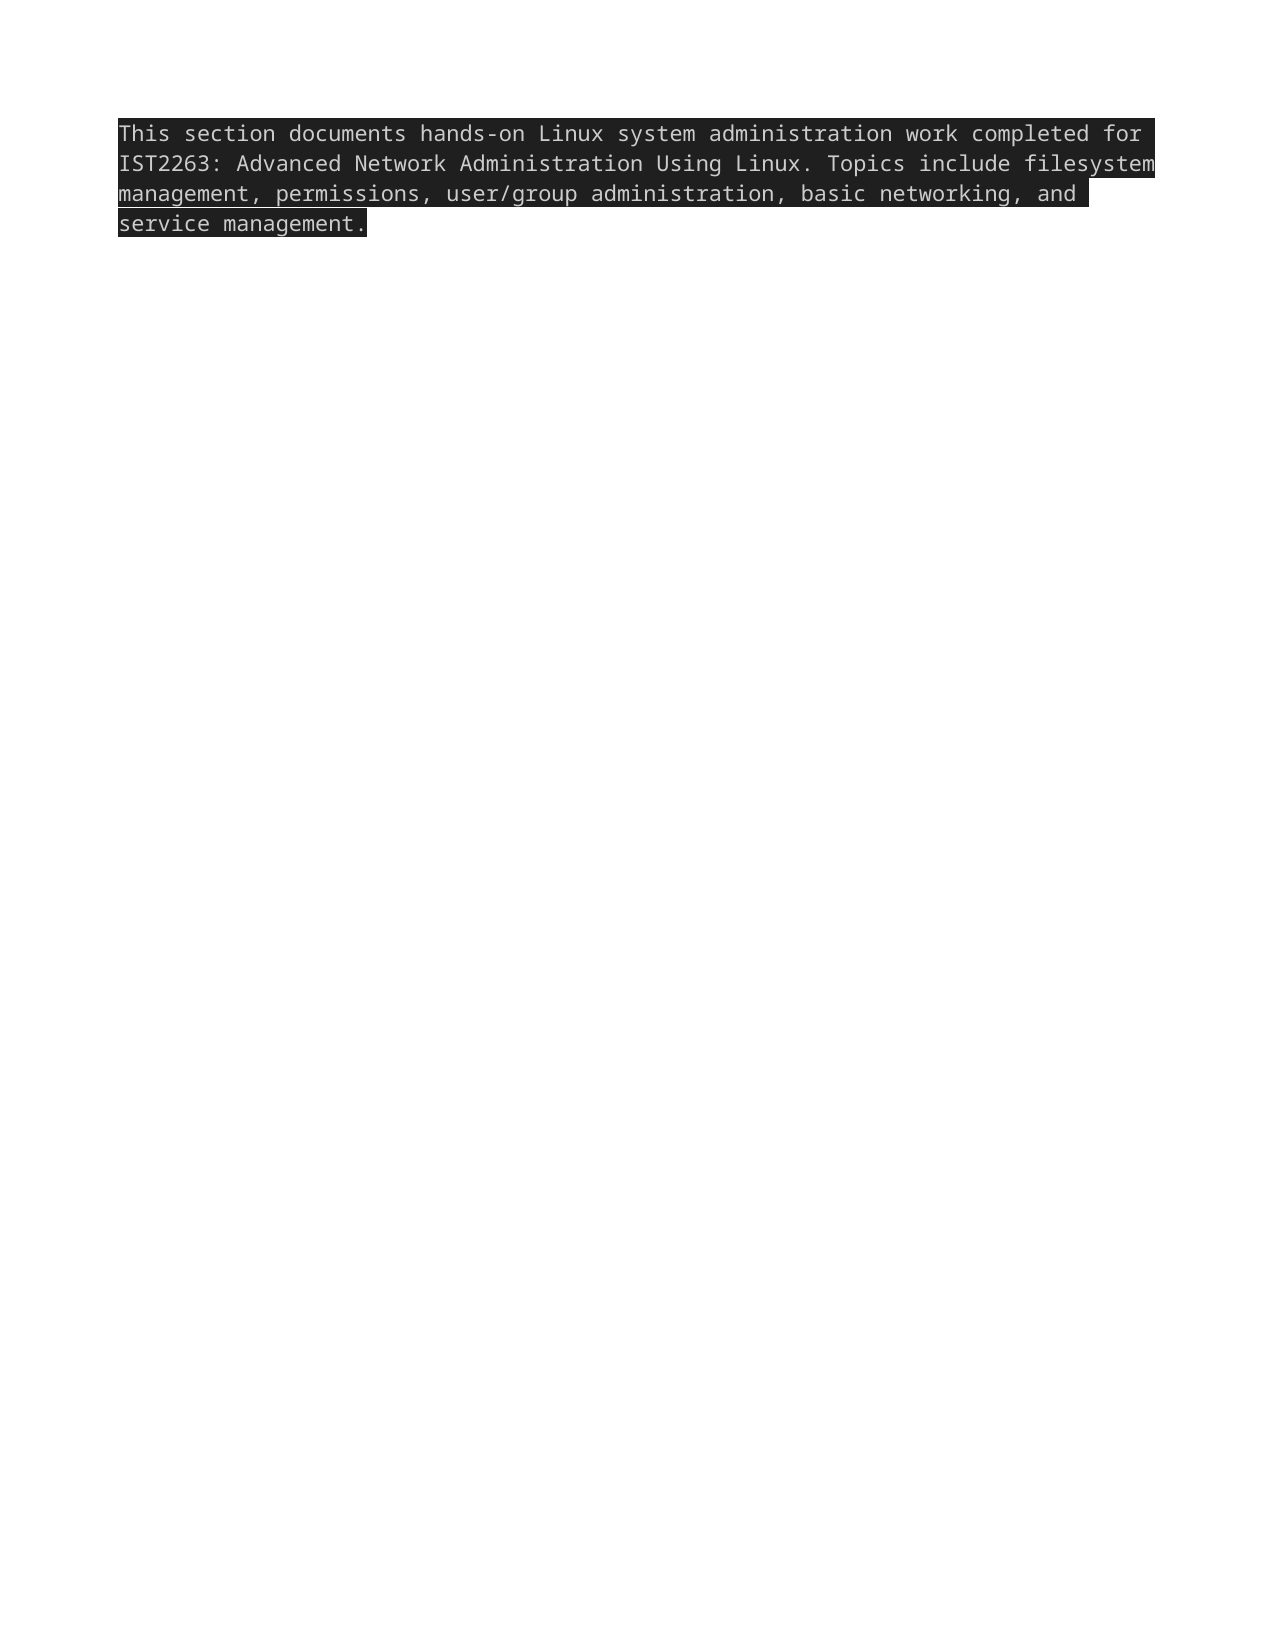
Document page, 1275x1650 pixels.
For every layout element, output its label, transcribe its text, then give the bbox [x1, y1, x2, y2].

text This section documents hands-on Linux system administration work completed for IST2263: Advanced Network Administration Using Linux. Topics include filesystem management, permissions, user/group administration, basic networking, and service management. [118, 118, 1157, 237]
